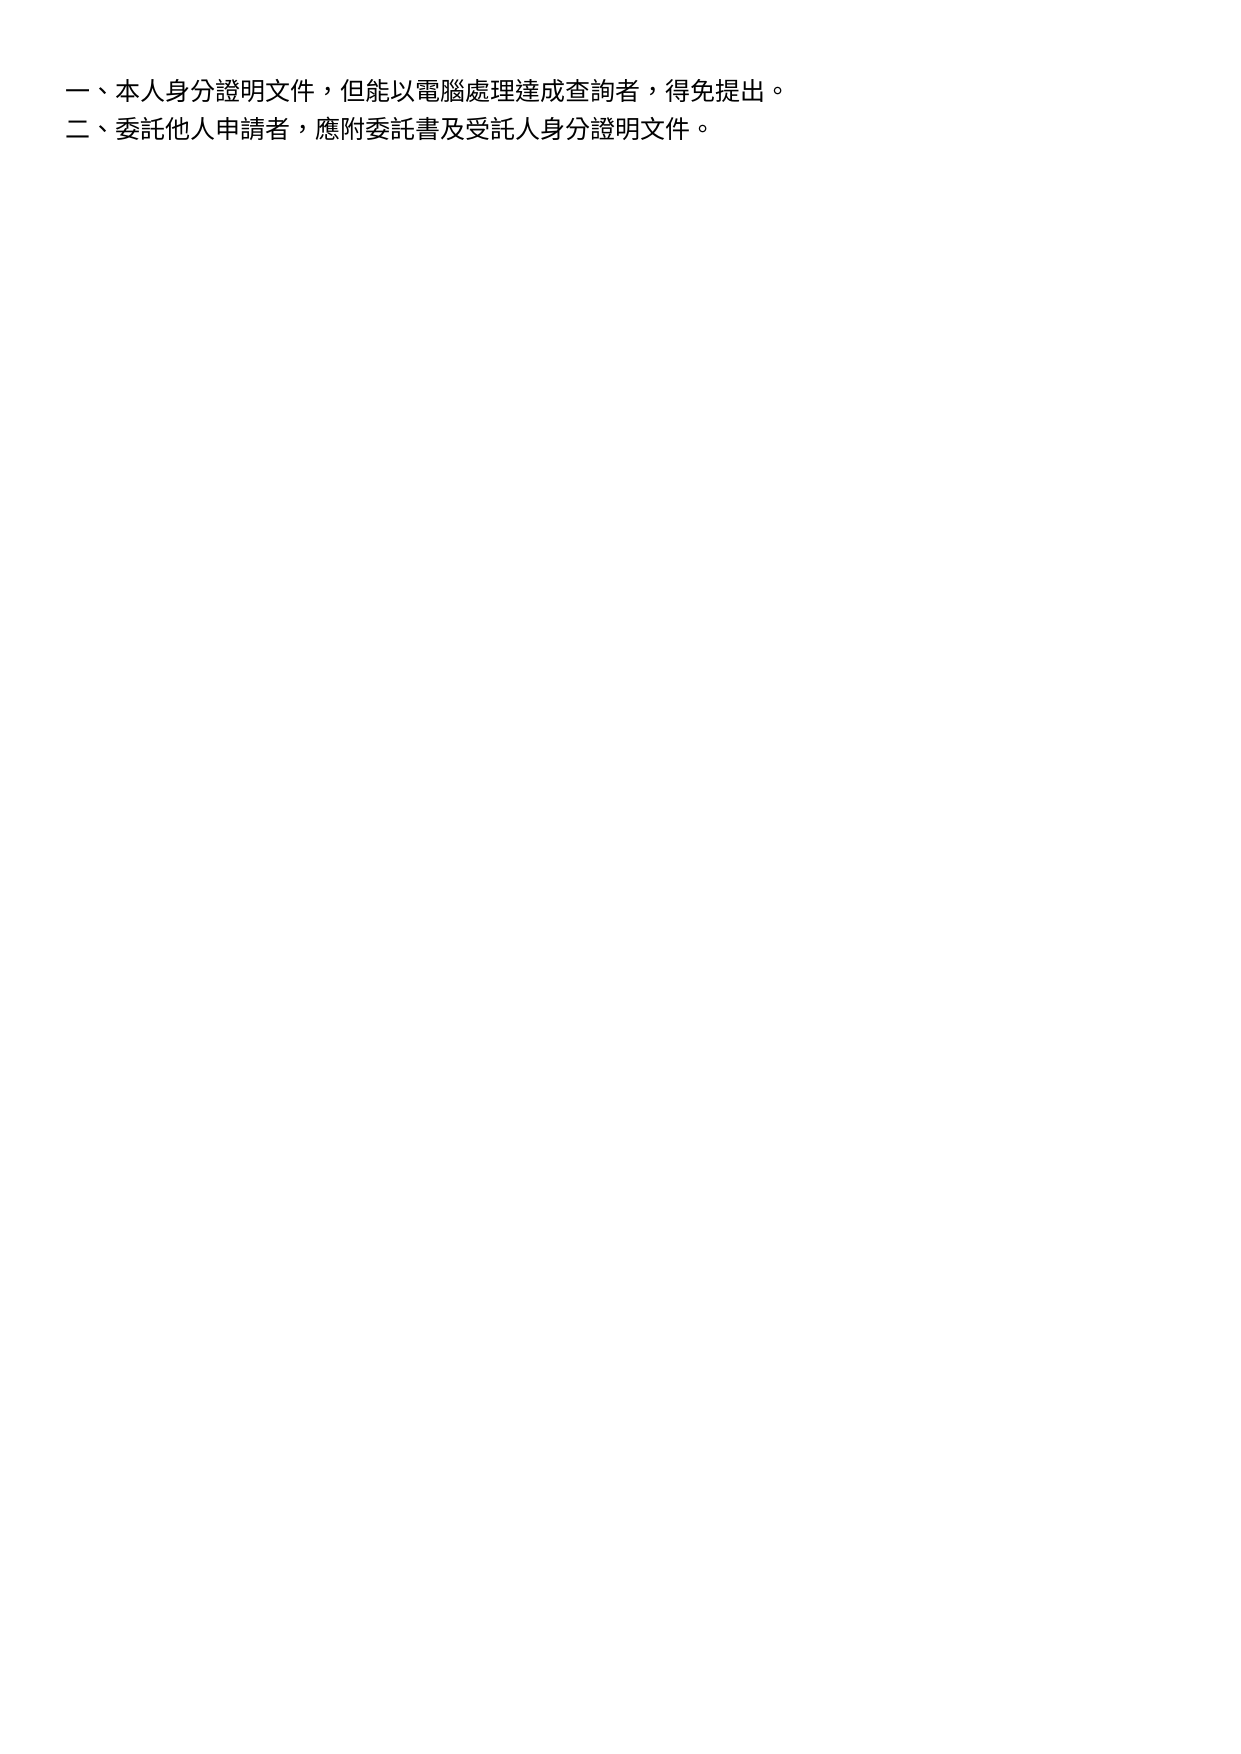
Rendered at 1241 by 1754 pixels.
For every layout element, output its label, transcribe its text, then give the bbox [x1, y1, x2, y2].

text 二、委託他人申請者，應附委託書及受託人身分證明文件。 [65, 108, 1175, 146]
text 一、本人身分證明文件，但能以電腦處理達成查詢者，得免提出。 [65, 71, 1175, 108]
